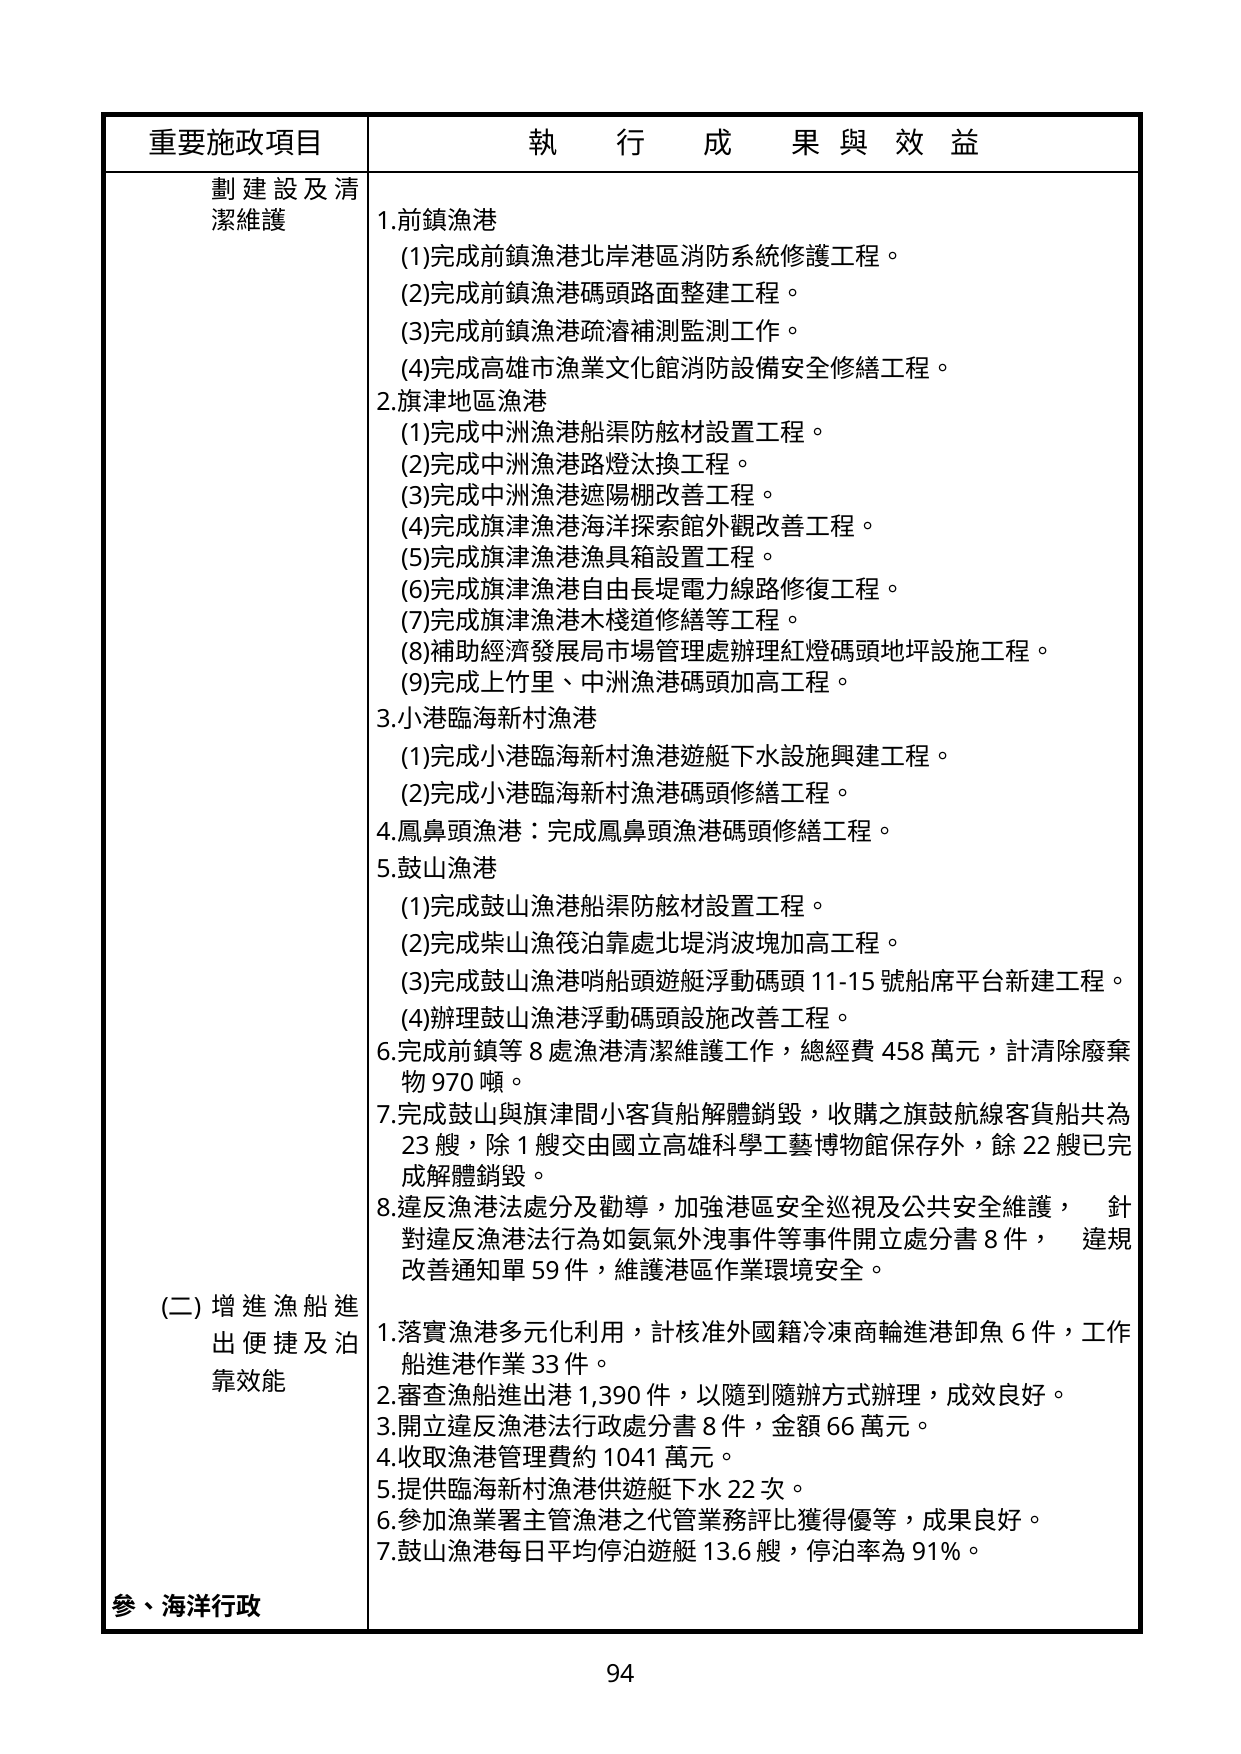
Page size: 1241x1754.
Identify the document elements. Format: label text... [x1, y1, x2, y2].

table_cell 劃建設及清潔維護 (二) 增進漁船進出便捷及泊靠效能 參、海洋行政 [106, 173, 367, 1629]
table_header 執 行 成 果 與 效 益 [369, 117, 1138, 171]
table_cell 1.前鎮漁港 (1)完成前鎮漁港北岸港區消防系統修護工程。 (2)完成前鎮漁港碼頭路面整建工程。 (3)完成前鎮漁港疏濬補測監測工作。 (4)完成高雄市漁業文化館消防設備安全修繕工程。 2.旗津地區漁港 (1)完成中洲漁港船渠防舷材設置工程。 (2)完成中洲漁港路燈汰換工程。 (3)完成中洲漁港遮陽棚改善工程。 (4)完成旗津漁港海洋探索館外觀改善工程。 (5)完成旗津漁港漁具箱設置工程。 (6)完成旗津漁港自由長堤電力線路修復工程。 (7)完成旗津漁港木棧道修繕等工程。 (8)補助經濟發展局市場管理處辦理紅燈碼頭地坪設施工程。 (9)完成上竹里、中洲漁港碼頭加高工程。 3.小港臨海新村漁港 (1)完成小港臨海新村漁港遊艇下水設施興建工程。 (2)完成小港臨海新村漁港碼頭修繕工程。 4.鳳鼻頭漁港：完成鳳鼻頭漁港碼頭修繕工程。 5.鼓山漁港 (1)完成鼓山漁港船渠防舷材設置工程。 (2)完成柴山漁筏泊靠處北堤消波塊加高工程。 (3)完成鼓山漁港哨船頭遊艇浮動碼頭11-15號船席平台新建工程。 (4)辦理鼓山漁港浮動碼頭設施改善工程。 6.完成前鎮等8處漁港清潔維護工作，總經費458萬元，計清除廢棄物970噸。 7.完成鼓山與旗津間小客貨船解體銷毀，收購之旗鼓航線客貨船共為23艘，除1艘交由國立高雄科學工藝博物館保存外，餘22艘已完成解體銷毀。 8.違反漁港法處分及勸導，加強港區安全巡視及公共安全維護， 針對違反漁港法行為如氨氣外洩事件等事件開立處分書8件， 違規改善通知單59件，維護港區作業環境安全。 1.落實漁港多元化利用，計核准外國籍冷凍商輪進港卸魚6件，工作船進港作業33件。 2.審查漁船進出港1,390件，以隨到隨辦方式辦理，成效良好。 3.開立違反漁港法行政處分書8件，金額66萬元。 4.收取漁港管理費約1041萬元。 5.提供臨海新村漁港供遊艇下水22次。 6.參加漁業署主管漁港之代管業務評比獲得優等，成果良好。 7.鼓山漁港每日平均停泊遊艇13.6艘，停泊率為91%。 [369, 173, 1138, 1629]
table_header 重要施政項目 [106, 117, 367, 171]
